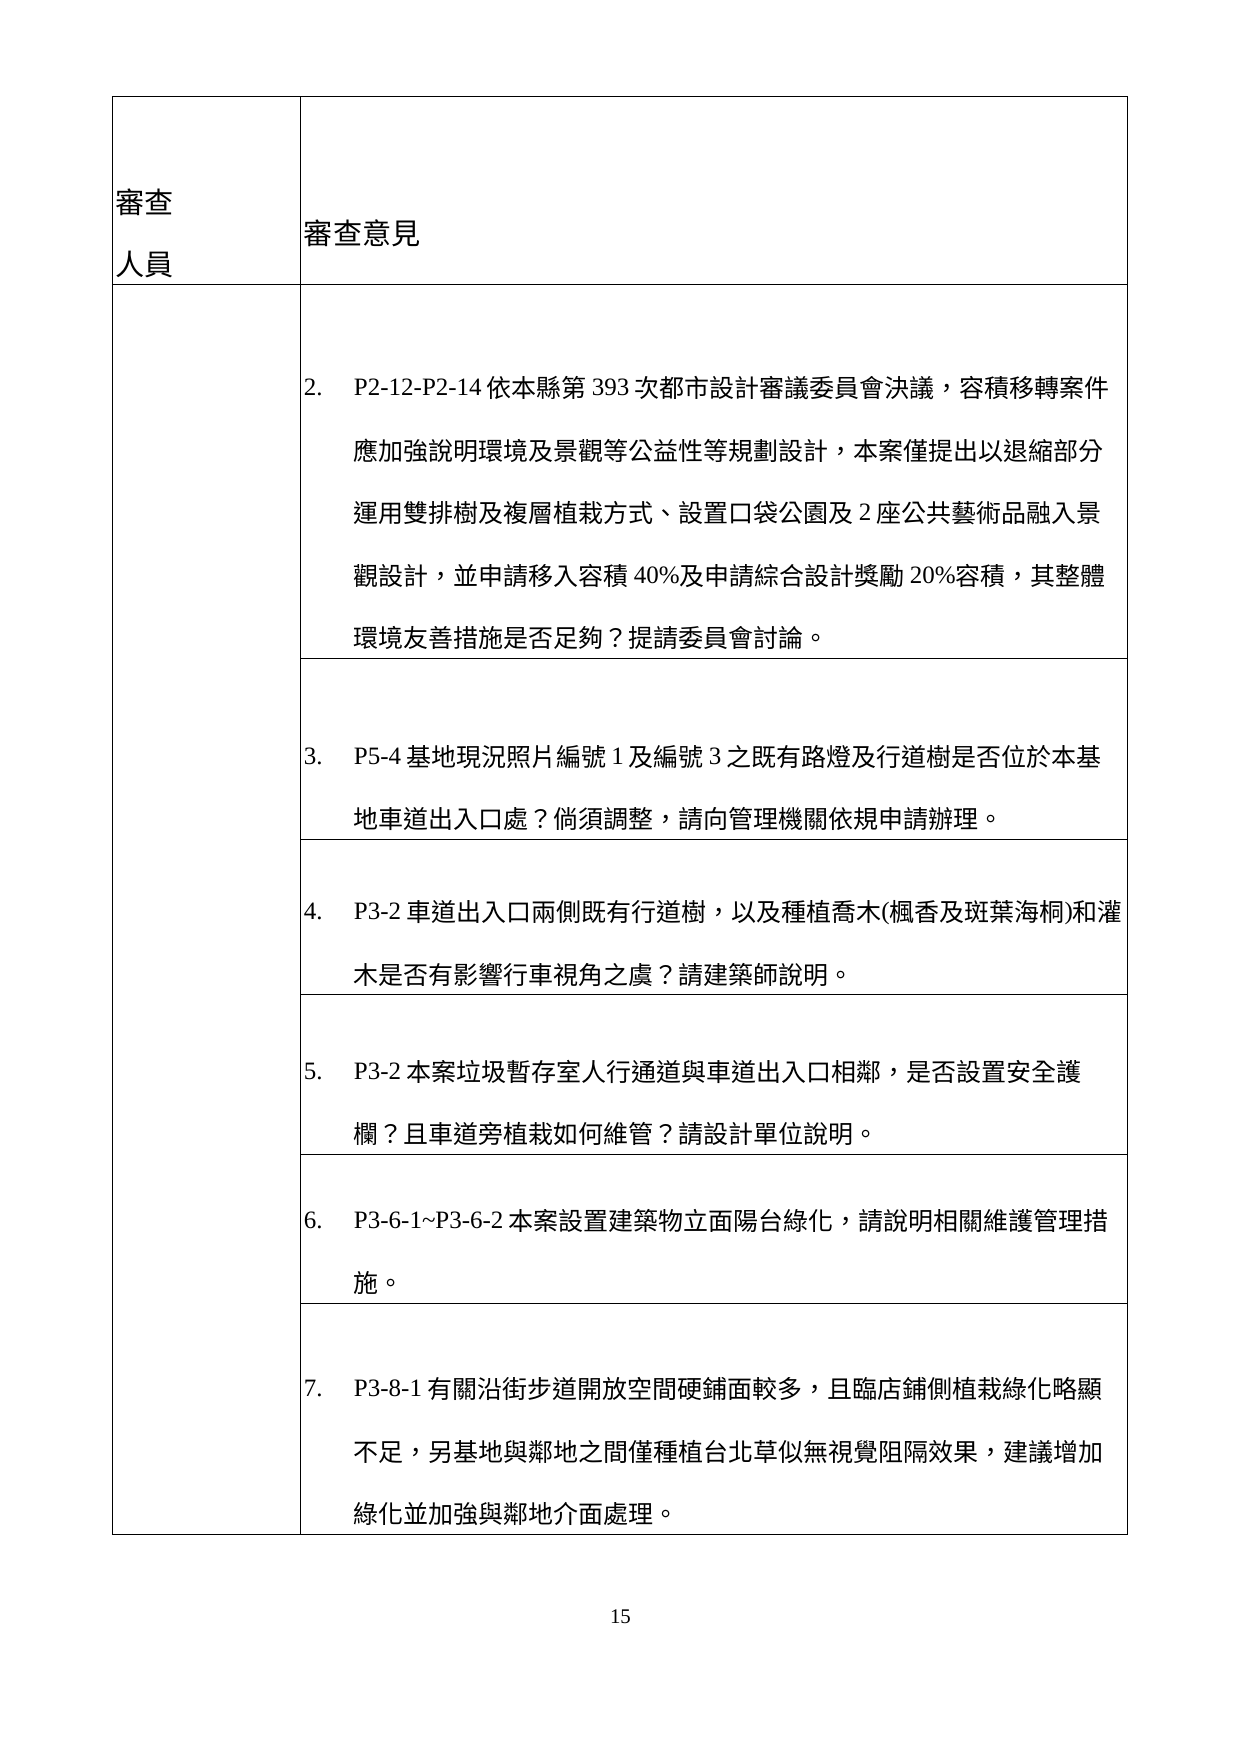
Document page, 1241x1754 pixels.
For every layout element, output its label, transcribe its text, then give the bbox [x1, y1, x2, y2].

table_cell P3-2車道出入口兩側既有行道樹，以及種植喬木(楓香及斑葉海桐)和灌木是否有影響行車視角之虞？請建築師說明。 [301, 840, 1127, 994]
table_cell P3-2本案垃圾暫存室人行通道與車道出入口相鄰，是否設置安全護欄？且車道旁植栽如何維管？請設計單位說明。 [301, 995, 1127, 1154]
table_cell P3-6-1~P3-6-2本案設置建築物立面陽台綠化，請說明相關維護管理措施。 [301, 1155, 1127, 1302]
table_cell P3-8-1有關沿街步道開放空間硬鋪面較多，且臨店鋪側植栽綠化略顯不足，另基地與鄰地之間僅種植台北草似無視覺阻隔效果，建議增加綠化並加強與鄰地介面處理。 [301, 1304, 1127, 1534]
table_cell [113, 285, 300, 1534]
table_cell P5-4基地現況照片編號1及編號3之既有路燈及行道樹是否位於本基地車道出入口處？倘須調整，請向管理機關依規申請辦理。 [301, 659, 1127, 839]
table_header 審查意見 [301, 97, 1127, 284]
table_header 審查 人員 [113, 97, 300, 284]
table_cell P2-12-P2-14依本縣第393次都市設計審議委員會決議，容積移轉案件應加強說明環境及景觀等公益性等規劃設計，本案僅提出以退縮部分運用雙排樹及複層植栽方式、設置口袋公園及2座公共藝術品融入景觀設計，並申請移入容積40%及申請綜合設計獎勵20%容積，其整體環境友善措施是否足夠？提請委員會討論。 [301, 285, 1127, 658]
